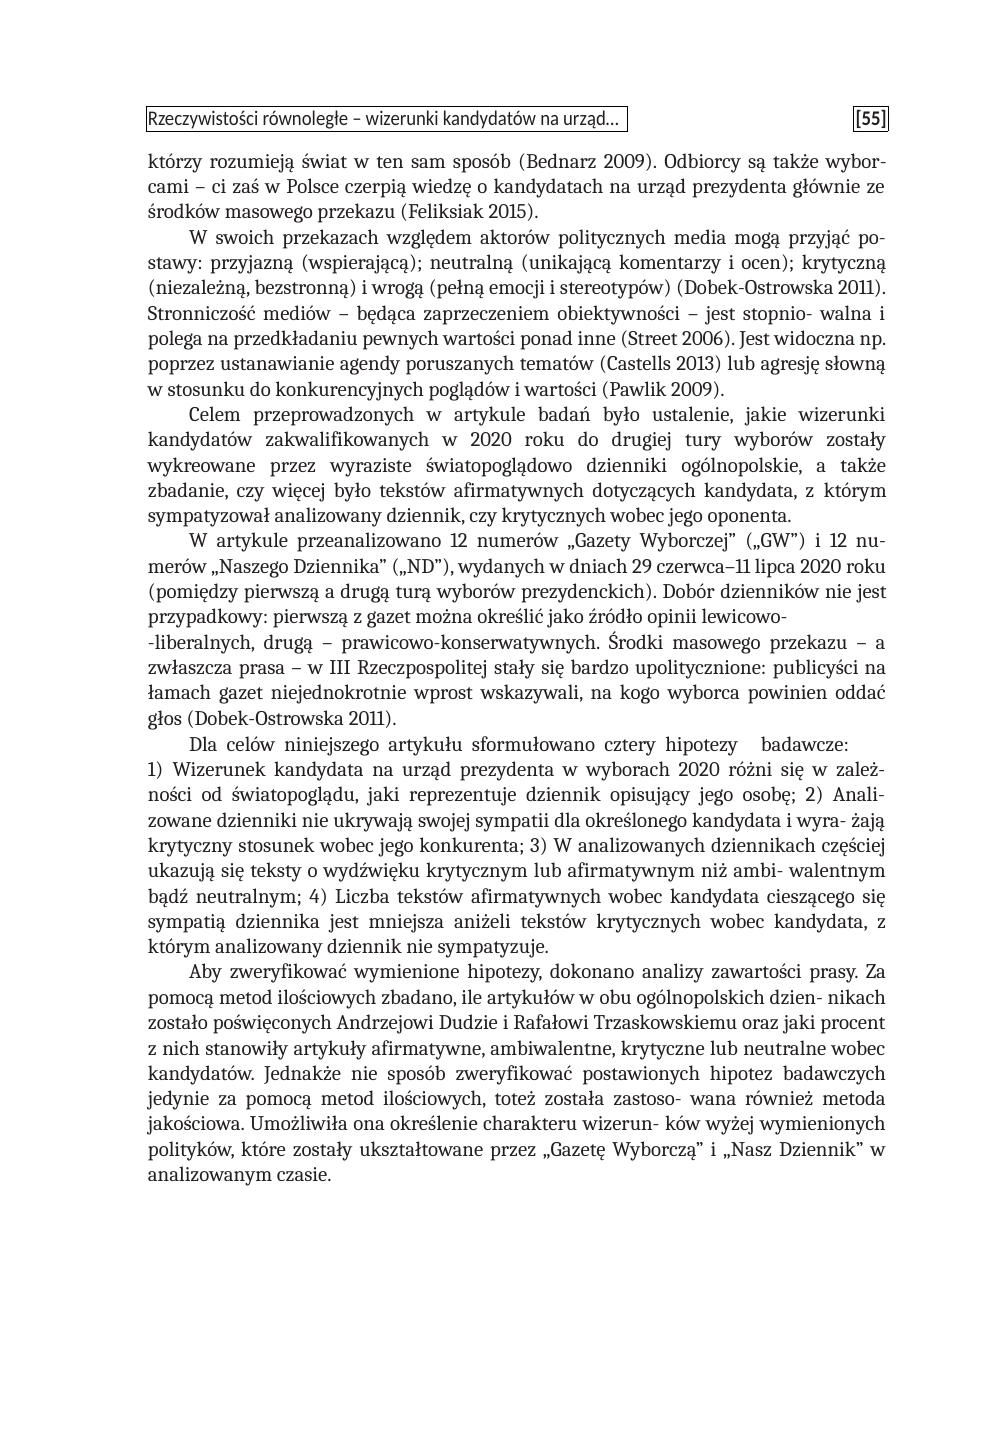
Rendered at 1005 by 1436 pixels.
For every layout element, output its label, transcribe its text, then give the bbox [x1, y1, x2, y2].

text Aby zweryfikować wymienione hipotezy, dokonano analizy zawartości prasy. Za pomocą metod ilościowych zbadano, ile artykułów w obu ogólnopolskich dzien- nikach zostało poświęconych Andrzejowi Dudzie i Rafałowi Trzaskowskiemu oraz jaki procent z nich stanowiły artykuły afirmatywne, ambiwalentne, krytyczne lub neutralne wobec kandydatów. Jednakże nie sposób zweryfikować postawionych hipotez badawczych jedynie za pomocą metod ilościowych, toteż została zastoso- wana również metoda jakościowa. Umożliwiła ona określenie charakteru wizerun- ków wyżej wymienionych polityków, które zostały ukształtowane przez „Gazetę Wyborczą” i „Nasz Dziennik” w analizowanym czasie. [148, 960, 886, 1187]
text W swoich przekazach względem aktorów politycznych media mogą przyjąć po- stawy: przyjazną (wspierającą); neutralną (unikającą komentarzy i ocen); krytyczną (niezależną, bezstronną) i wrogą (pełną emocji i stereotypów) (Dobek-Ostrowska 2011). Stronniczość mediów – będąca zaprzeczeniem obiektywności – jest stopnio- walna i polega na przedkładaniu pewnych wartości ponad inne (Street 2006). Jest widoczna np. poprzez ustanawianie agendy poruszanych tematów (Castells 2013) lub agresję słowną w stosunku do konkurencyjnych poglądów i wartości (Pawlik 2009). [148, 225, 886, 401]
list Wizerunek kandydata na urząd prezydenta w wyborach 2020 różni się w zależ- ności od światopoglądu, jaki reprezentuje dziennik opisujący jego osobę; 2) Anali- zowane dzienniki nie ukrywają swojej sympatii dla określonego kandydata i wyra- żają krytyczny stosunek wobec jego konkurenta; 3) W analizowanych dziennikach częściej ukazują się teksty o wydźwięku krytycznym lub afirmatywnym niż ambi- walentnym bądź neutralnym; 4) Liczba tekstów afirmatywnych wobec kandydata cieszącego się sympatią dziennika jest mniejsza aniżeli tekstów krytycznych wobec kandydata, z którym analizowany dziennik nie sympatyzuje. [148, 758, 886, 959]
text W artykule przeanalizowano 12 numerów „Gazety Wyborczej” („GW”) i 12 nu- merów „Naszego Dziennika” („ND”), wydanych w dniach 29 czerwca–11 lipca 2020 roku (pomiędzy pierwszą a drugą turą wyborów prezydenckich). Dobór dzienników nie jest przypadkowy: pierwszą z gazet można określić jako źródło opinii lewicowo- [148, 529, 886, 629]
text którzy rozumieją świat w ten sam sposób (Bednarz 2009). Odbiorcy są także wybor- cami – ci zaś w Polsce czerpią wiedzę o kandydatach na urząd prezydenta głównie ze środków masowego przekazu (Feliksiak 2015). [148, 149, 886, 224]
text Celem przeprowadzonych w artykule badań było ustalenie, jakie wizerunki kandydatów zakwalifikowanych w 2020 roku do drugiej tury wyborów zostały wykreowane przez wyraziste światopoglądowo dzienniki ogólnopolskie, a także zbadanie, czy więcej było tekstów afirmatywnych dotyczących kandydata, z którym sympatyzował analizowany dziennik, czy krytycznych wobec jego oponenta. [148, 403, 886, 528]
text -liberalnych, drugą – prawicowo-konserwatywnych. Środki masowego przekazu – a zwłaszcza prasa – w III Rzeczpospolitej stały się bardzo upolitycznione: publicyści na łamach gazet niejednokrotnie wprost wskazywali, na kogo wyborca powinien oddać głos (Dobek-Ostrowska 2011). [148, 630, 886, 730]
text Dla celów niniejszego artykułu sformułowano cztery hipotezy badawcze: [189, 732, 898, 756]
